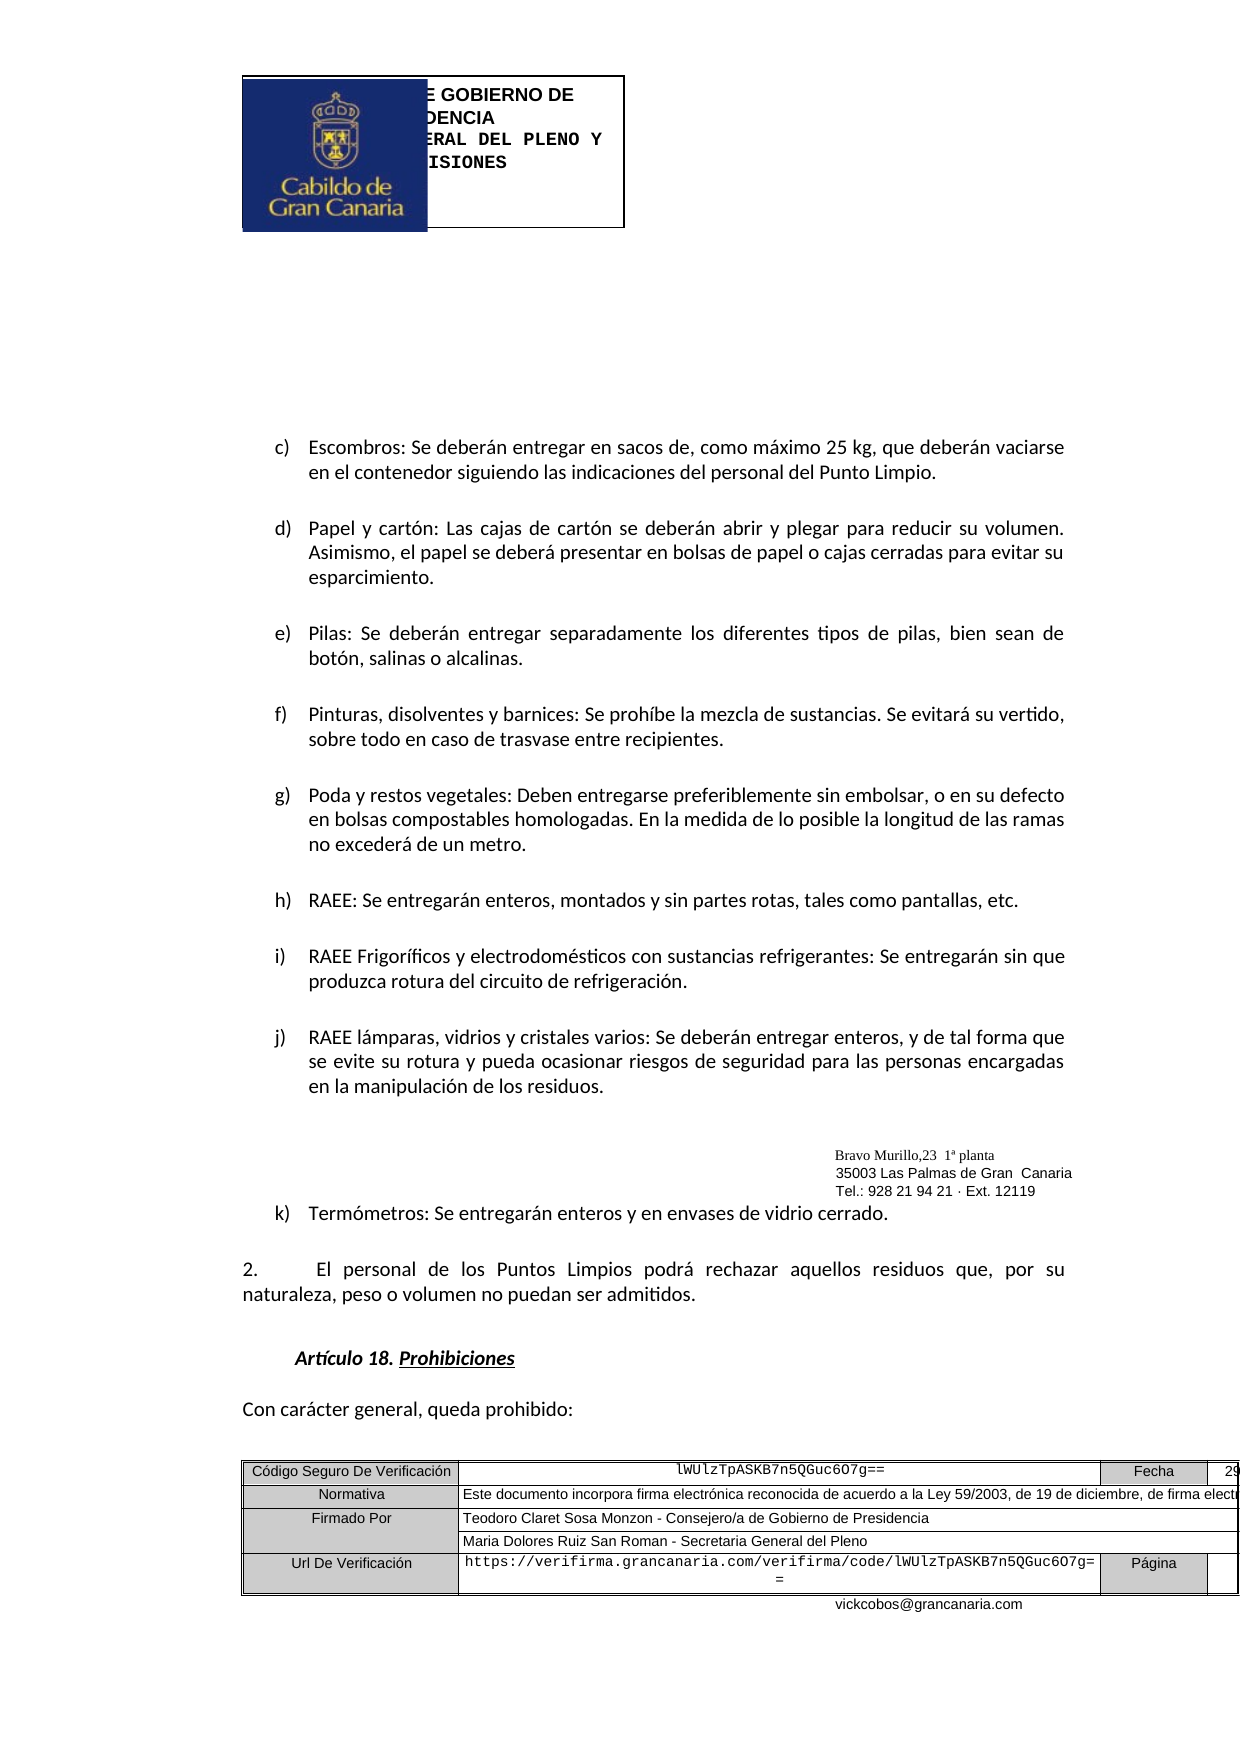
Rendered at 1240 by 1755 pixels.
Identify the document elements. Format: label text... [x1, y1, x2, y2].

list Papel y cartón: Las cajas de cartón se deberán abrir y plegar para reducir su volumen. Asimismo, el papel se deberá presentar en bolsas de papel o cajas cerradas para evitar su esparcimiento. [274, 516, 1066, 590]
list RAEE: Se entregarán enteros, montados y sin partes rotas, tales como pantallas, etc. [274, 888, 1066, 913]
list RAEE Frigoríficos y electrodomésticos con sustancias refrigerantes: Se entregarán sin que produzca rotura del circuito de refrigeración. [274, 944, 1066, 993]
list Poda y restos vegetales: Deben entregarse preferiblemente sin embolsar, o en su defecto en bolsas compostables homologadas. En la medida de lo posible la longitud de las ramas no excederá de un metro. [274, 783, 1066, 857]
subtitle Artículo 18. Prohibiciones [295, 1345, 1128, 1371]
text Tel.: 928 21 94 21 · Ext. 12119 [241, 1183, 1128, 1200]
text 35003 Las Palmas de Gran Canaria [241, 1165, 1128, 1181]
list Termómetros: Se entregarán enteros y en envases de vidrio cerrado. [274, 1201, 1066, 1226]
text Bravo Murillo,23 1ª planta [241, 1146, 1128, 1163]
list El personal de los Puntos Limpios podrá rechazar aquellos residuos que, por su naturaleza, peso o volumen no puedan ser admitidos. [242, 1257, 1066, 1306]
list Escombros: Se deberán entregar en sacos de, como máximo 25 kg, que deberán vaciarse en el contenedor siguiendo las indicaciones del personal del Punto Limpio. [274, 435, 1066, 484]
text Con carácter general, queda prohibido: [242, 1396, 1066, 1421]
list RAEE lámparas, vidrios y cristales varios: Se deberán entregar enteros, y de tal forma que se evite su rotura y pueda ocasionar riesgos de seguridad para las personas encargadas en la manipulación de los residuos. [274, 1025, 1066, 1099]
list Pilas: Se deberán entregar separadamente los diferentes tipos de pilas, bien sean de botón, salinas o alcalinas. [274, 621, 1066, 670]
list Pinturas, disolventes y barnices: Se prohíbe la mezcla de sustancias. Se evitará su vertido, sobre todo en caso de trasvase entre recipientes. [274, 702, 1066, 751]
